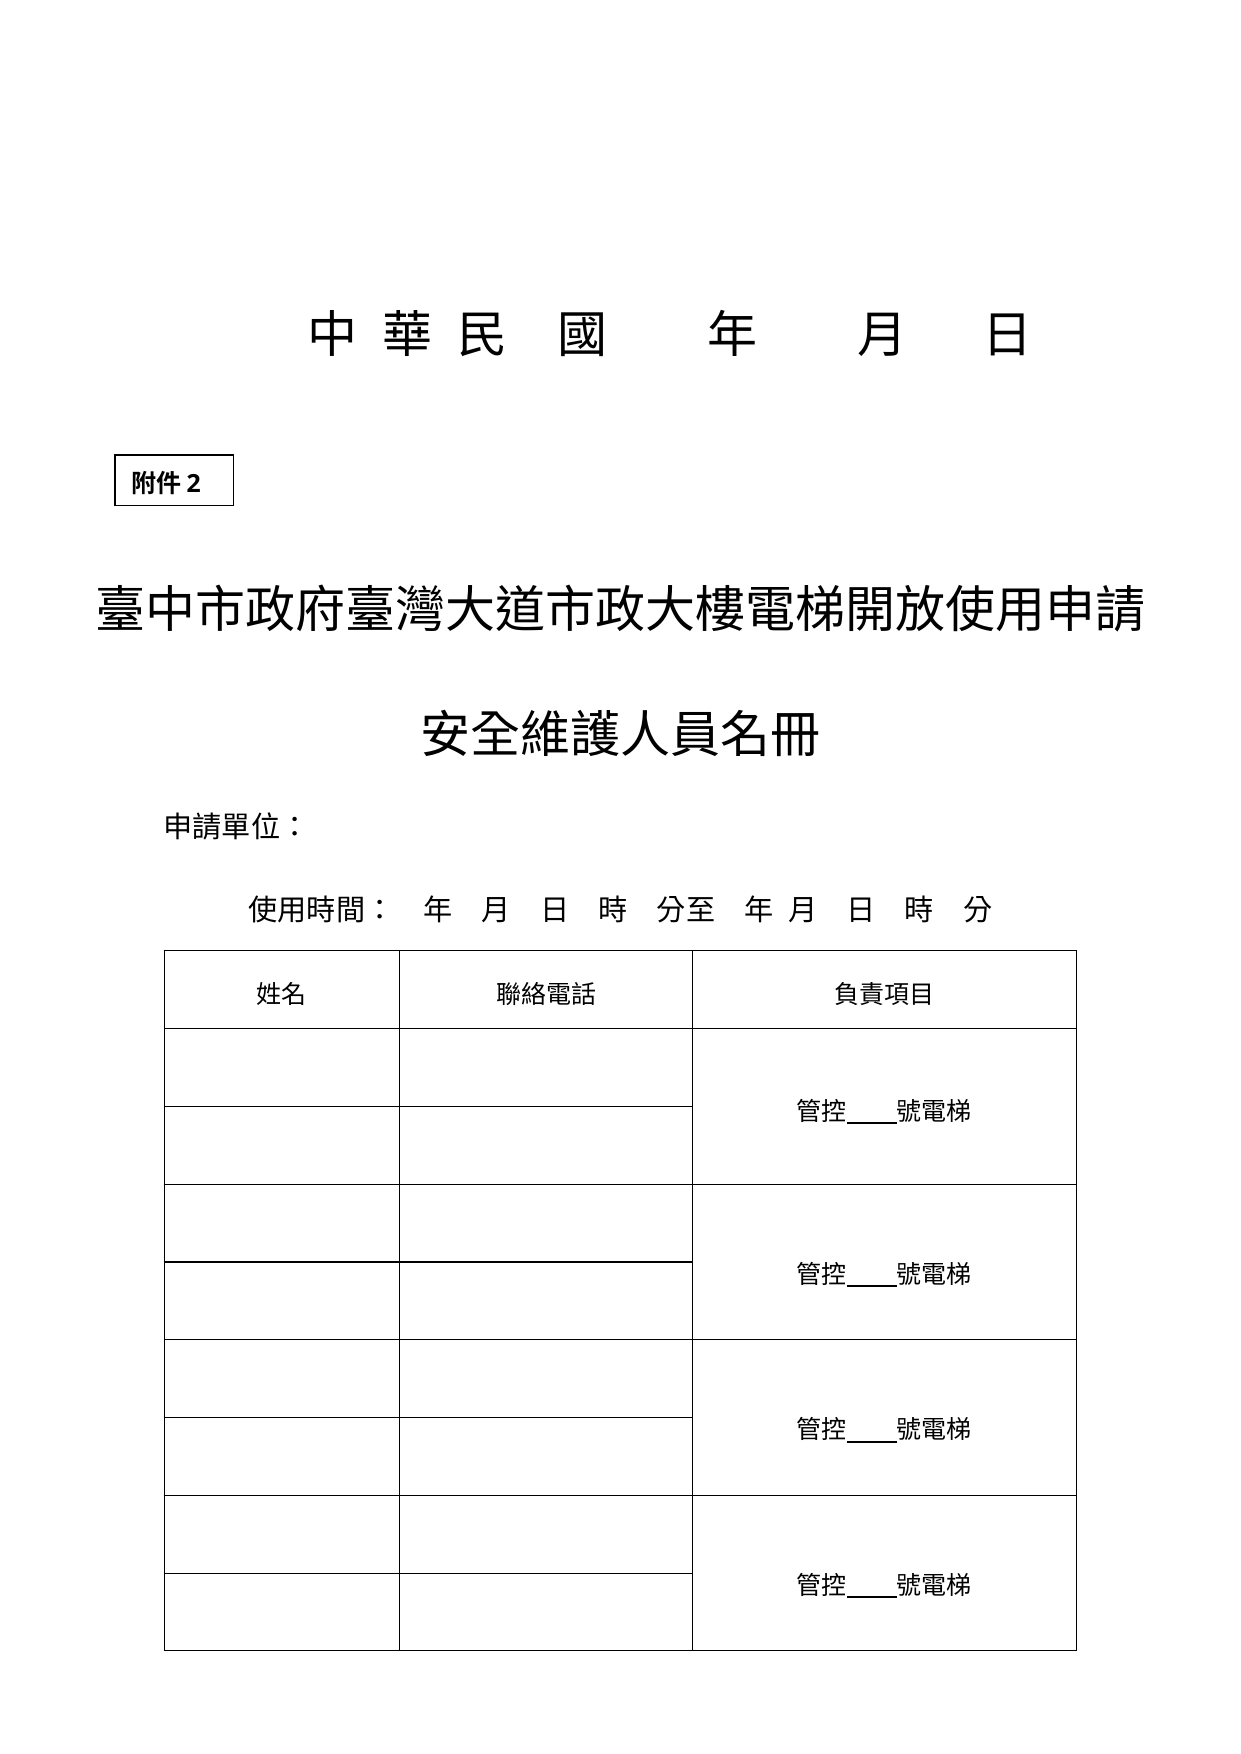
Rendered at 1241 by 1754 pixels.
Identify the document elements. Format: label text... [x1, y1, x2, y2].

table_cell [400, 1340, 692, 1417]
table_cell [400, 1029, 692, 1106]
text 中 華 民 國 年 月 日 [94, 258, 1146, 383]
table_cell [165, 1340, 399, 1417]
table_cell [400, 1418, 692, 1495]
text 附件2 [131, 463, 218, 497]
table_cell 管控 號電梯 [693, 1340, 1076, 1495]
table_cell [165, 1107, 399, 1183]
table_header 聯絡電話 [400, 951, 692, 1028]
table_cell 管控 號電梯 [693, 1185, 1076, 1339]
table_cell 管控 號電梯 [693, 1029, 1076, 1183]
table_header 負責項目 [693, 951, 1076, 1028]
table_cell [400, 1574, 692, 1650]
table_cell [165, 1574, 399, 1650]
table_cell [165, 1029, 399, 1106]
table_cell [165, 1418, 399, 1495]
table_cell [400, 1185, 692, 1261]
text 臺中市政府臺灣大道市政大樓電梯開放使用申請 [94, 533, 1146, 658]
table_cell [400, 1496, 692, 1573]
table_cell [400, 1107, 692, 1183]
table_header 姓名 [165, 951, 399, 1028]
text 申請單位： [94, 783, 1146, 845]
table_cell [400, 1263, 692, 1339]
table_cell [165, 1496, 399, 1573]
text 使用時間： 年 月 日 時 分至 年 月 日 時 分 [94, 866, 1146, 929]
table_cell 管控 號電梯 [693, 1496, 1076, 1650]
table_cell [165, 1185, 399, 1261]
text 安全維護人員名冊 [94, 658, 1146, 783]
table_cell [165, 1263, 399, 1339]
